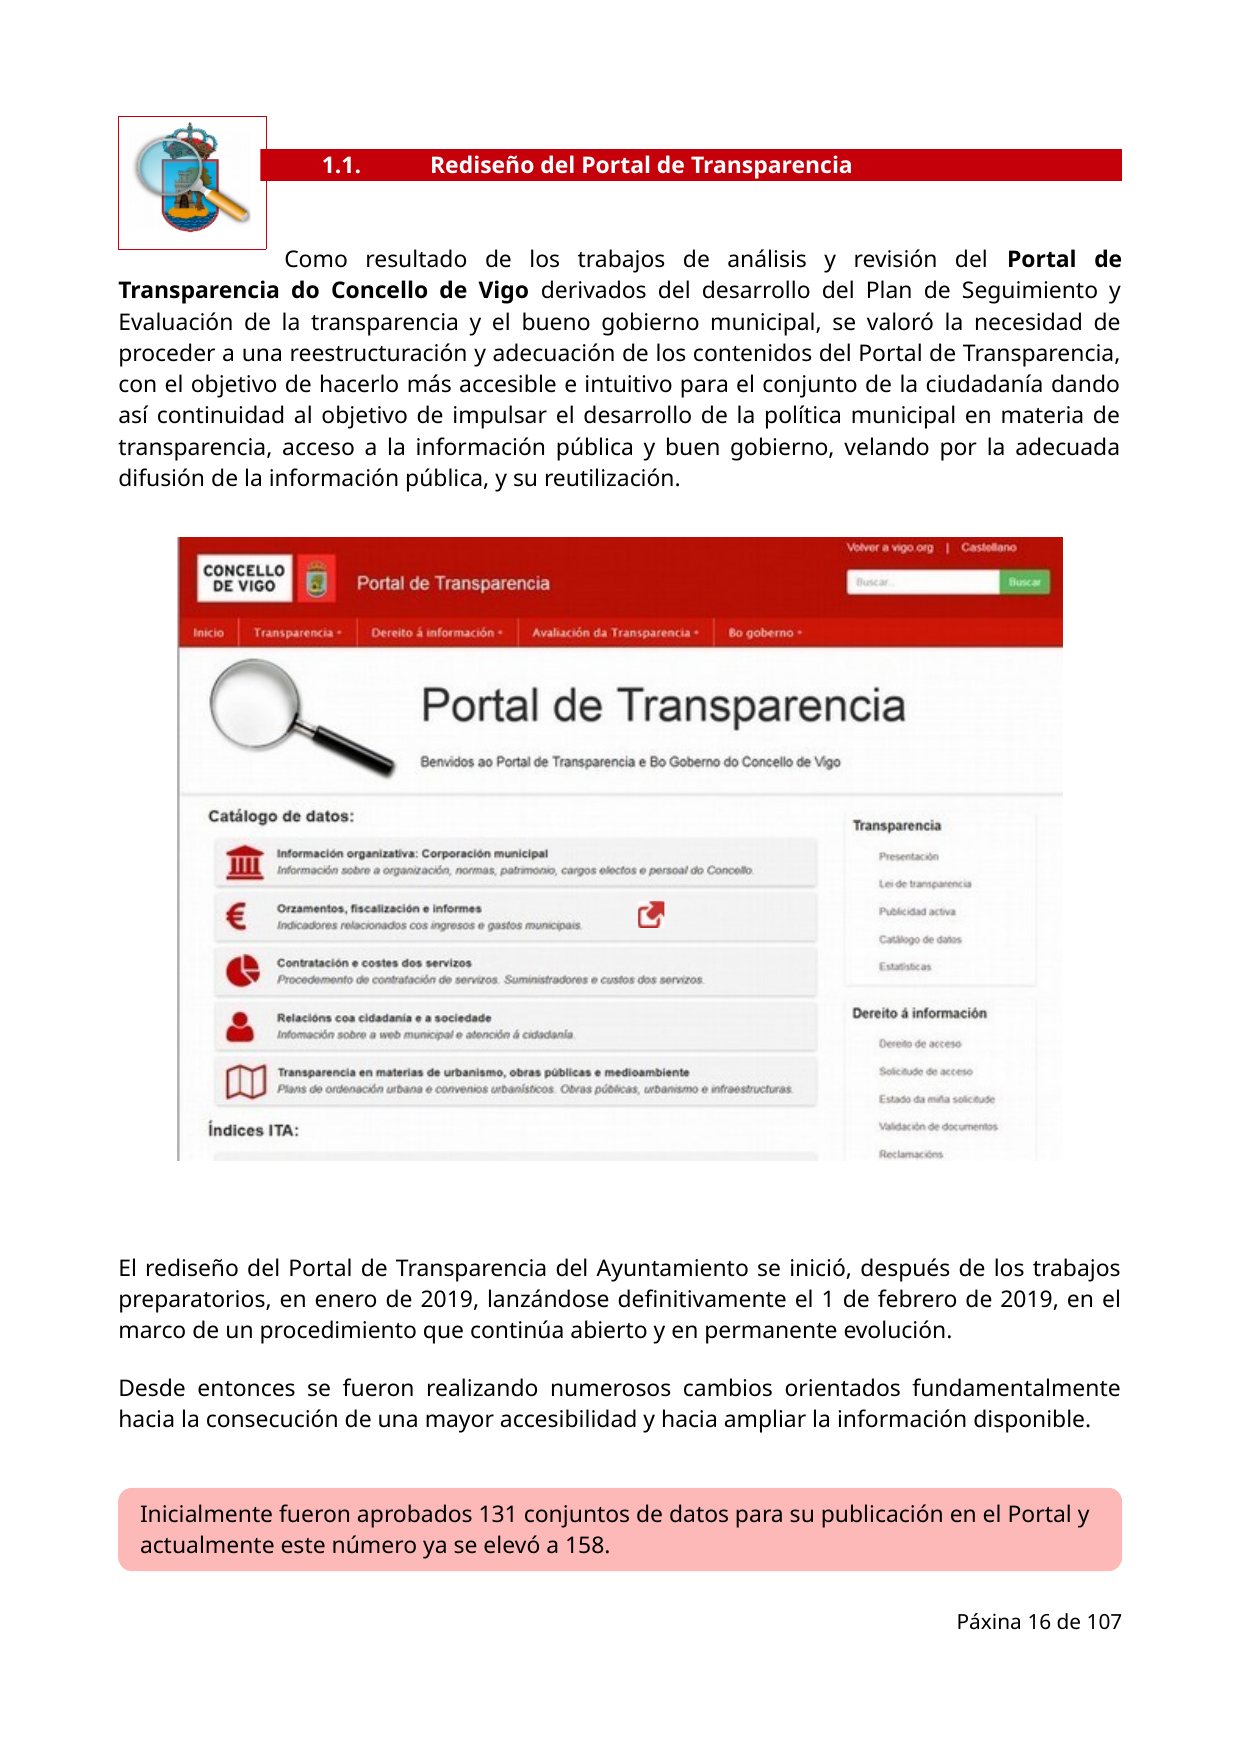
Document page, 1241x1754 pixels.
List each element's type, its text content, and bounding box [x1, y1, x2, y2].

list Rediseño del Portal de Transparencia [267, 149, 1122, 181]
picture [122, 120, 261, 244]
text Desde entonces se fueron realizando numerosos cambios orientados fundamentalmente hacia la consecución de una mayor accesibilidad y hacia ampliar la información disponible. [118, 1372, 1122, 1434]
picture [177, 537, 1063, 1161]
text Como resultado de los trabajos de análisis y revisión del Portal de Transparencia do Concello de Vigo derivados del desarrollo del Plan de Seguimiento y Evaluación de la transparencia y el bueno gobierno municipal, se valoró la necesidad de proceder a una reestructuración y adecuación de los contenidos del Portal de Transparencia, con el objetivo de hacerlo más accesible e intuitivo para el conjunto de la ciudadanía dando así continuidad al objetivo de impulsar el desarrollo de la política municipal en materia de transparencia, acceso a la información pública y buen gobierno, velando por la adecuada difusión de la información pública, y su reutilización. [118, 243, 1122, 493]
